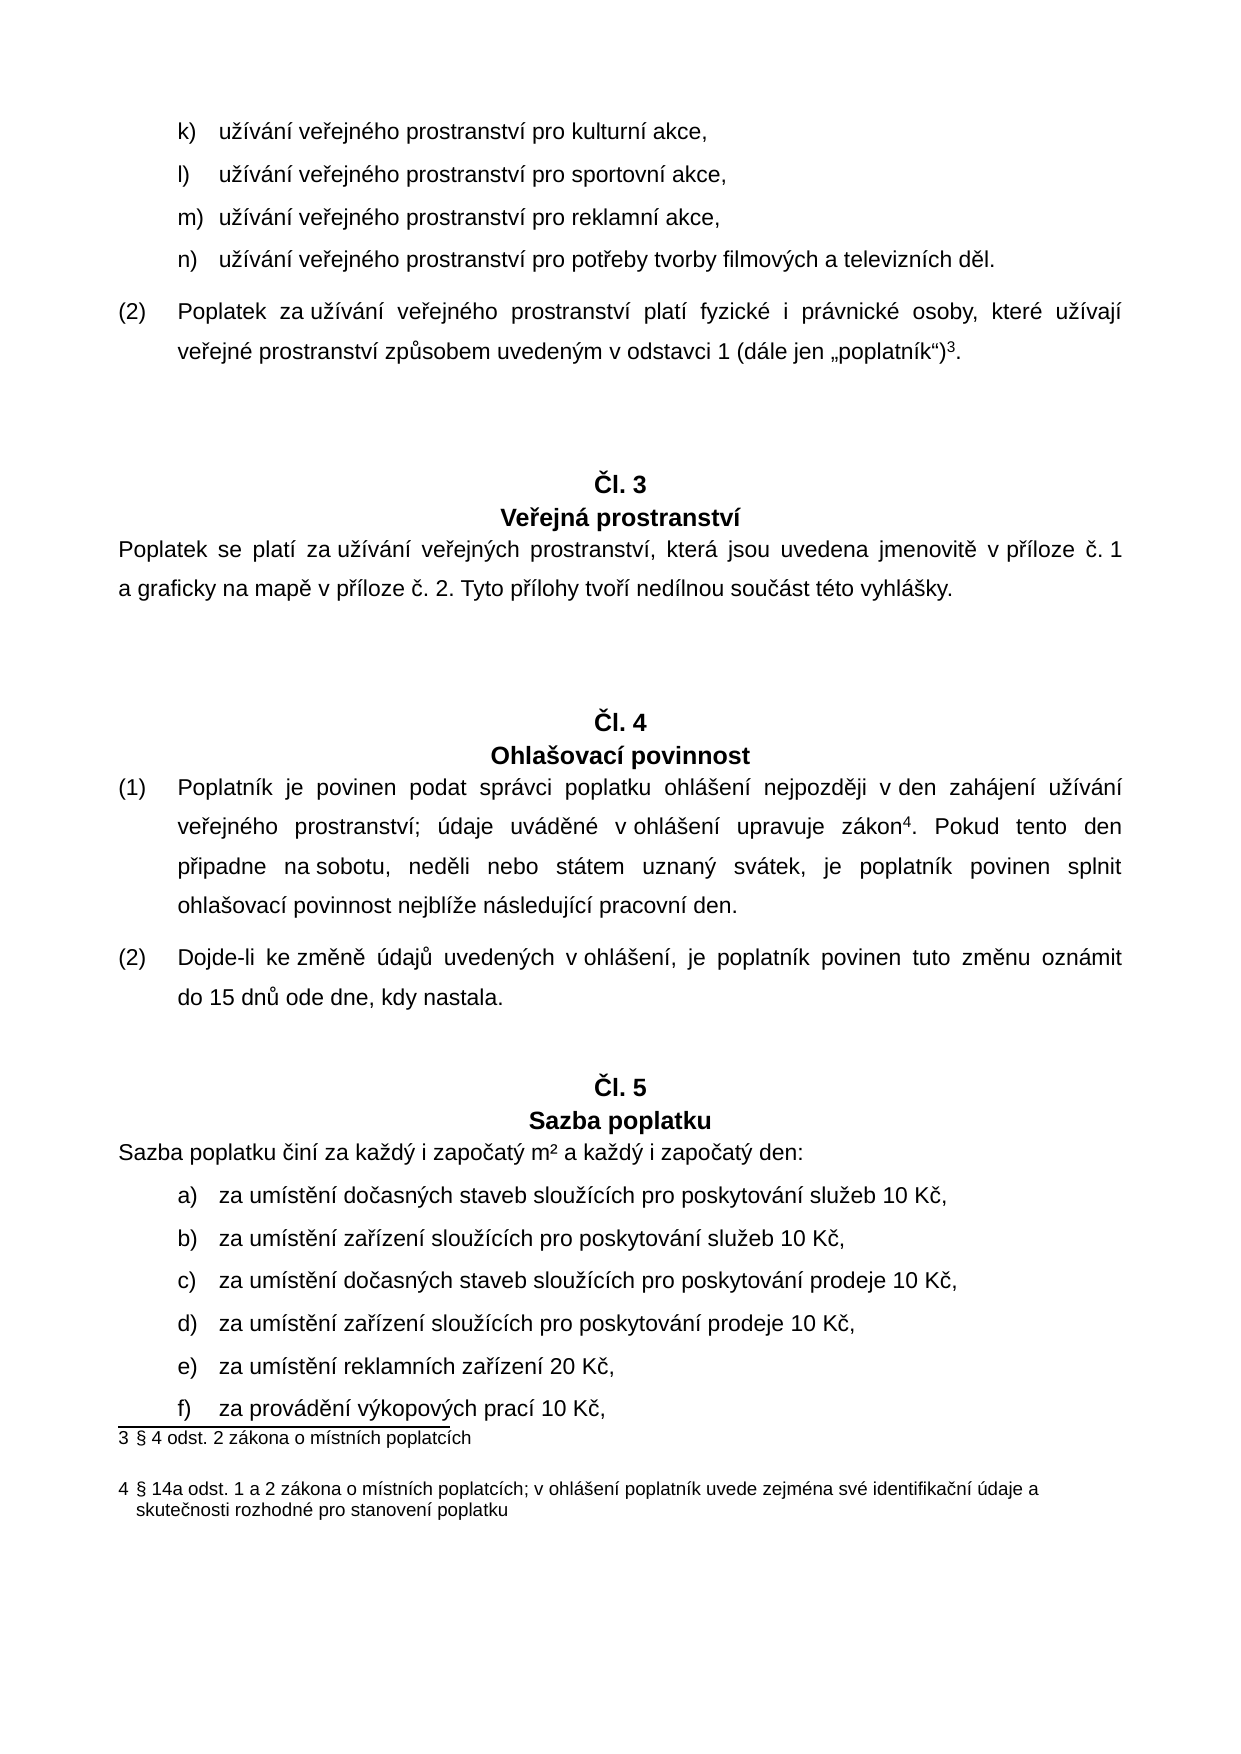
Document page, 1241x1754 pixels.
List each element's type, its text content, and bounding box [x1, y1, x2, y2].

list § 4 odst. 2 zákona o místních poplatcích [118, 1427, 1122, 1448]
subtitle Čl. 4 Ohlašovací povinnost [118, 708, 1122, 769]
list Poplatník je povinen podat správci poplatku ohlášení nejpozději v den zahájení užívání veřejného prostranství; údaje uváděné v ohlášení upravuje zákon. Pokud tento den připadne na sobotu, neděli nebo státem uznaný svátek, je poplatník povinen splnit ohlašovací povinnost nejblíže následující pracovní den. [118, 774, 1122, 918]
list užívání veřejného prostranství pro potřeby tvorby filmových a televizních děl. [177, 246, 1122, 273]
list užívání veřejného prostranství pro kulturní akce, [177, 118, 1122, 144]
list za umístění zařízení sloužících pro poskytování prodeje 10 Kč, [177, 1310, 1122, 1336]
list za provádění výkopových prací 10 Kč, [177, 1395, 1122, 1422]
list užívání veřejného prostranství pro sportovní akce, [177, 161, 1122, 187]
list za umístění dočasných staveb sloužících pro poskytování prodeje 10 Kč, [177, 1267, 1122, 1293]
list Dojde-li ke změně údajů uvedených v ohlášení, je poplatník povinen tuto změnu oznámit do 15 dnů ode dne, kdy nastala. [118, 944, 1122, 1010]
list za umístění reklamních zařízení 20 Kč, [177, 1353, 1122, 1379]
subtitle Čl. 5 Sazba poplatku [118, 1073, 1122, 1135]
subtitle Čl. 3 Veřejná prostranství [118, 470, 1122, 532]
text Poplatek se platí za užívání veřejných prostranství, která jsou uvedena jmenovitě v příloze č. 1 a graficky na mapě v příloze č. 2. Tyto přílohy tvoří nedílnou součást této vyhlášky. [118, 536, 1122, 602]
list Poplatek za užívání veřejného prostranství platí fyzické i právnické osoby, které užívají veřejné prostranství způsobem uvedeným v odstavci 1 (dále jen „poplatník“). [118, 298, 1122, 364]
text Sazba poplatku činí za každý i započatý m² a každý i započatý den: [118, 1139, 1122, 1165]
list užívání veřejného prostranství pro reklamní akce, [177, 203, 1122, 230]
list § 14a odst. 1 a 2 zákona o místních poplatcích; v ohlášení poplatník uvede zejména své identifikační údaje a skutečnosti rozhodné pro stanovení poplatku [118, 1477, 1122, 1520]
list za umístění zařízení sloužících pro poskytování služeb 10 Kč, [177, 1224, 1122, 1251]
list za umístění dočasných staveb sloužících pro poskytování služeb 10 Kč, [177, 1182, 1122, 1208]
